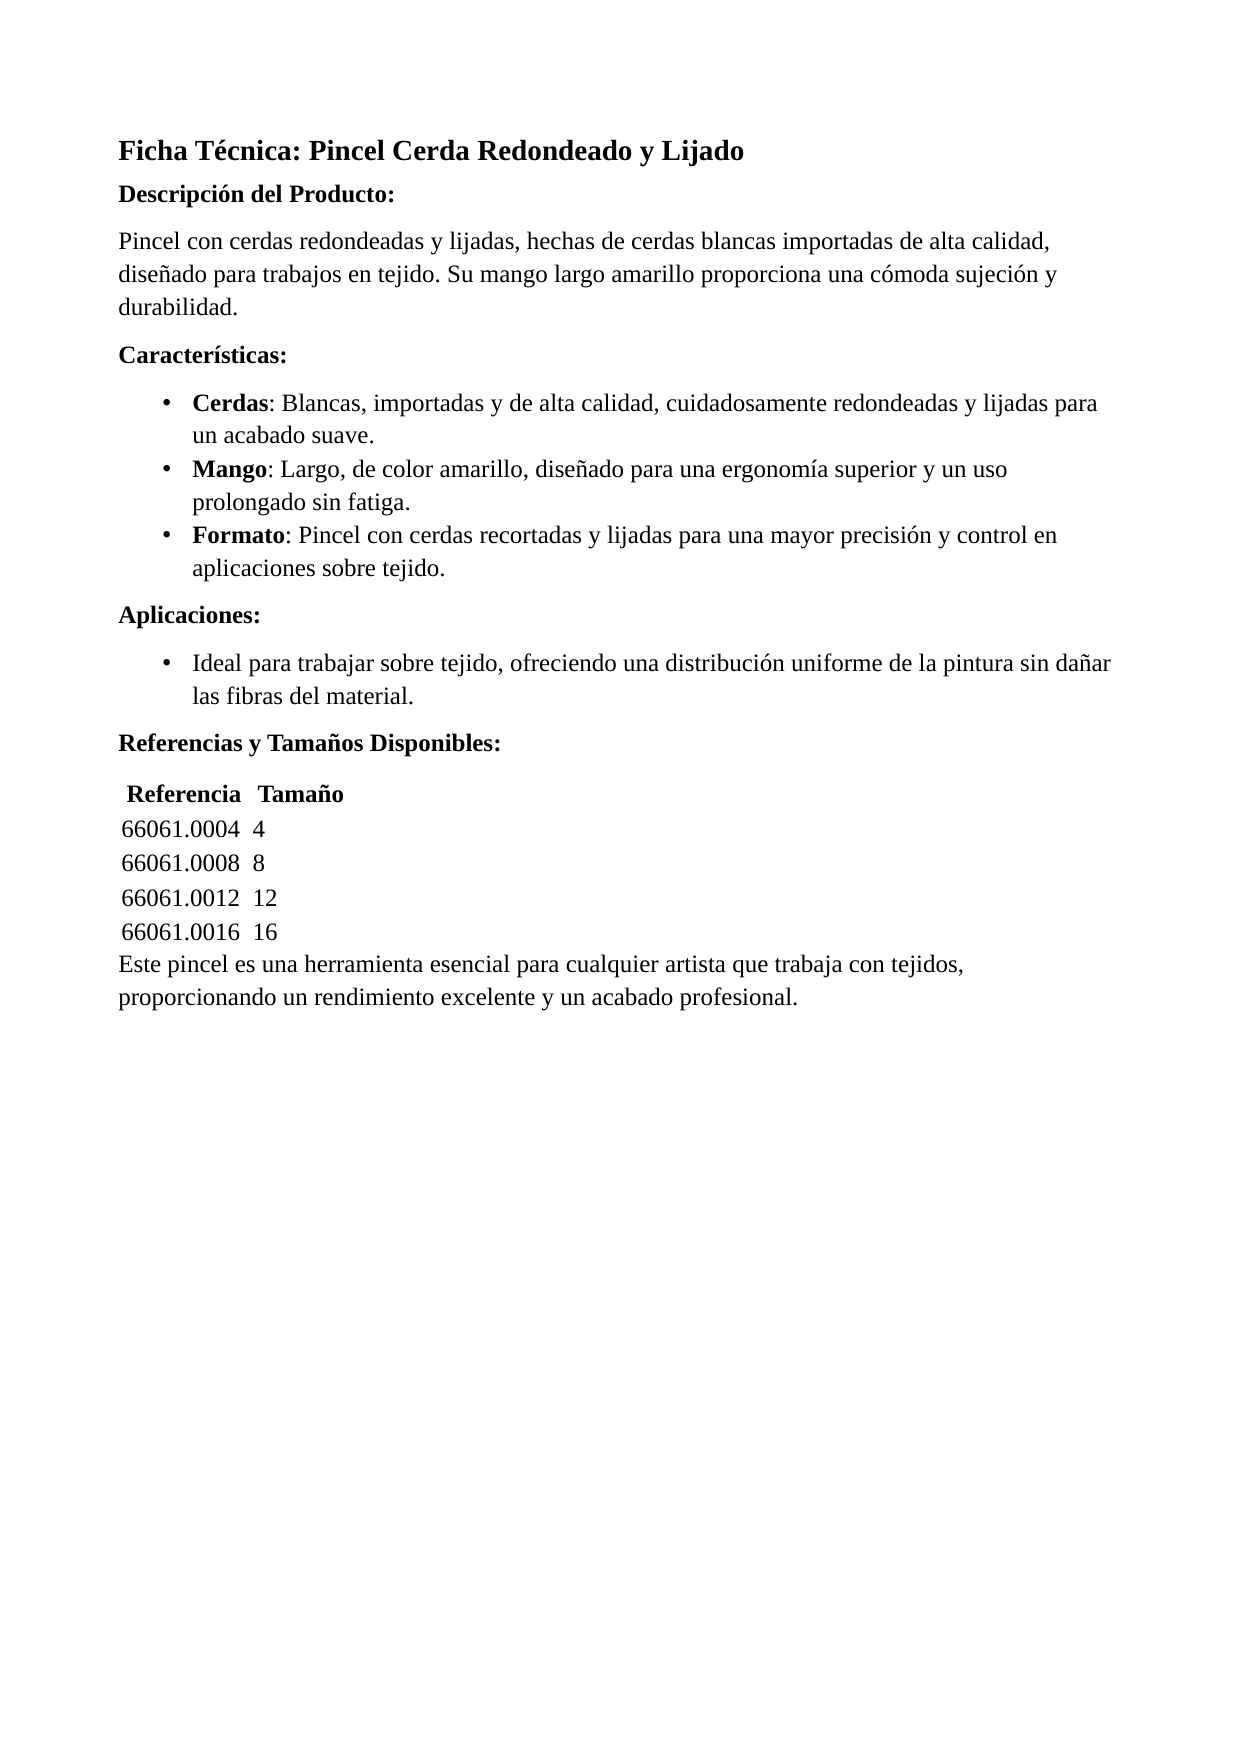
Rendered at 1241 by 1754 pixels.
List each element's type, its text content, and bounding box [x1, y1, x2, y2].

subtitle Ficha Técnica: Pincel Cerda Redondeado y Lijado [118, 133, 1122, 166]
text Referencias y Tamaños Disponibles: [118, 728, 1122, 757]
table_cell 4 [250, 811, 352, 845]
text Aplicaciones: [118, 600, 1122, 629]
table_header Tamaño [250, 776, 352, 811]
text Descripción del Producto: [118, 179, 1122, 207]
table_cell 66061.0016 [118, 915, 249, 949]
list Mango: Largo, de color amarillo, diseñado para una ergonomía superior y un uso prolongado sin fatiga. [162, 454, 1122, 515]
list Cerdas: Blancas, importadas y de alta calidad, cuidadosamente redondeadas y lijadas para un acabado suave. [162, 388, 1122, 449]
text Características: [118, 340, 1122, 369]
list Formato: Pincel con cerdas recortadas y lijadas para una mayor precisión y control en aplicaciones sobre tejido. [162, 520, 1122, 581]
table_header Referencia [118, 776, 249, 811]
text Pincel con cerdas redondeadas y lijadas, hechas de cerdas blancas importadas de alta calidad, diseñado para trabajos en tejido. Su mango largo amarillo proporciona una cómoda sujeción y durabilidad. [118, 226, 1122, 321]
table_cell 66061.0012 [118, 880, 249, 914]
table_cell 66061.0004 [118, 811, 249, 845]
table_cell 12 [250, 880, 352, 914]
table_cell 8 [250, 845, 352, 880]
table_cell 66061.0008 [118, 845, 249, 880]
table_cell 16 [250, 915, 352, 949]
list Ideal para trabajar sobre tejido, ofreciendo una distribución uniforme de la pintura sin dañar las fibras del material. [162, 648, 1122, 710]
text Este pincel es una herramienta esencial para cualquier artista que trabaja con tejidos, proporcionando un rendimiento excelente y un acabado profesional. [118, 949, 1122, 1011]
